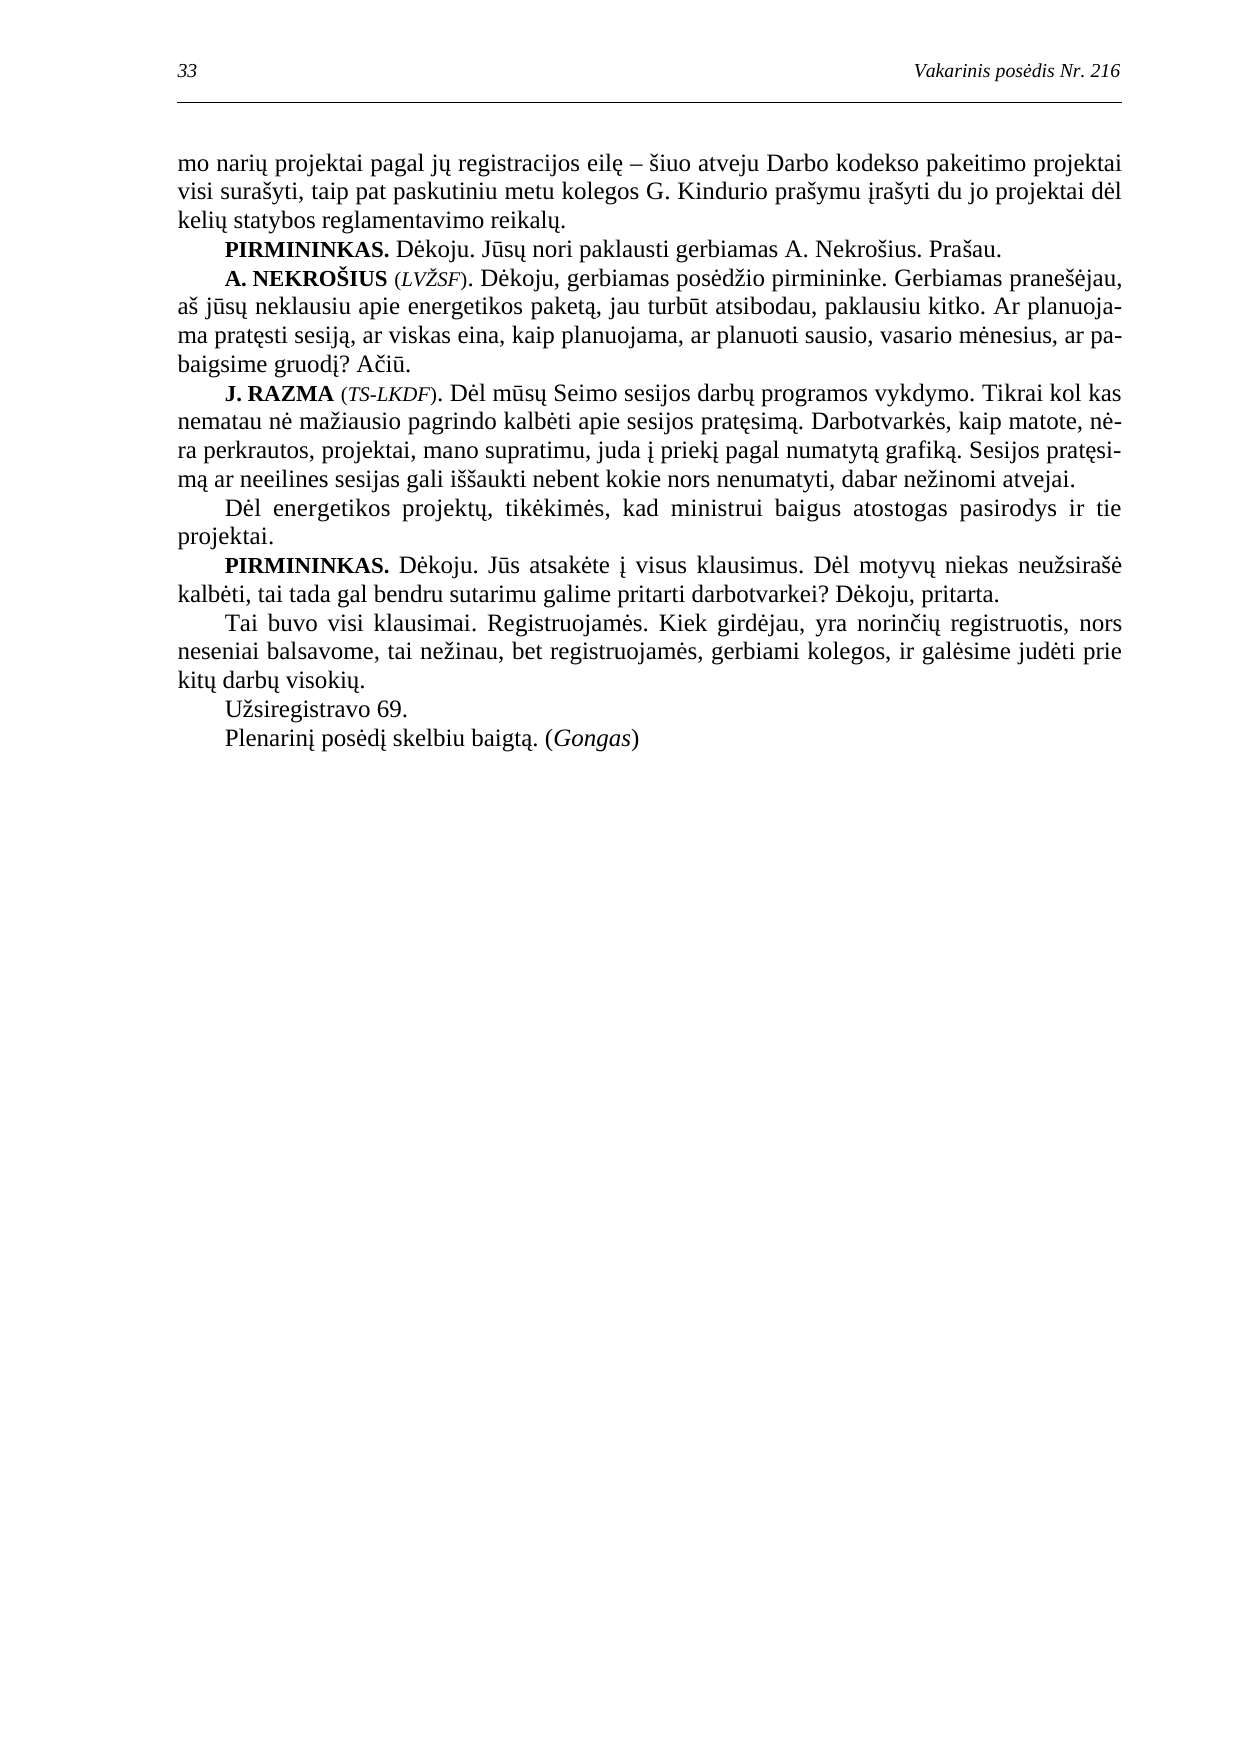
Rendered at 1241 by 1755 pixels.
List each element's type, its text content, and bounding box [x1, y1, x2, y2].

text J. RAZMA (TS-LKDF). Dėl mū­sų Sei­mo se­si­jos dar­bų pro­gra­mos vyk­dy­mo. Tik­rai kol kas ne­ma­tau nė ma­žiau­sio pa­grin­do kal­bė­ti apie se­si­jos pra­tę­si­mą. Dar­bo­tvarkės, kaip ma­to­te, nė­ra per­krau­tos, pro­jek­tai, ma­no su­pra­ti­mu, ju­da į prie­kį pa­gal nu­ma­ty­tą gra­fi­ką. Se­si­jos pra­tę­si­mą ar ne­ei­li­nes se­si­jas ga­li iš­šauk­ti ne­bent ko­kie nors ne­nu­ma­ty­ti, da­bar ne­ži­no­mi at­ve­jai. [177, 378, 1122, 493]
text mo na­rių pro­jek­tai pa­gal jų re­gist­ra­ci­jos ei­lę – šiuo at­ve­ju Dar­bo ko­dek­so pa­kei­ti­mo pro­jek­tai vi­si su­ra­šy­ti, taip pat pas­ku­ti­niu me­tu ko­le­gos G. Kin­du­rio pra­šy­mu įra­šy­ti du jo pro­jek­tai dėl ke­lių sta­ty­bos reg­la­men­ta­vi­mo rei­ka­lų. [177, 148, 1122, 234]
text A. NEKROŠIUS (LVŽSF). Dė­ko­ju, ger­bia­mas po­sė­džio pir­mi­nin­ke. Ger­bia­mas pra­ne­šė­jau, aš jū­sų ne­klau­siu apie ener­ge­ti­kos pa­ke­tą, jau tur­būt at­si­bo­dau, pa­klau­siu kit­ko. Ar pla­nuo­ja­ma pra­tęs­ti se­si­ją, ar vis­kas ei­na, kaip pla­nuo­ja­ma, ar pla­nuo­ti sau­sio, va­sa­rio mė­ne­sius, ar pa­baig­si­me gruo­dį? Ačiū. [177, 263, 1122, 378]
text Tai bu­vo vi­si klau­si­mai. Re­gist­ruo­ja­mės. Kiek gir­dė­jau, yra no­rin­čių re­gist­ruo­tis, nors ne­se­niai bal­sa­vo­me, tai ne­ži­nau, bet re­gist­ruo­ja­mės, ger­bia­mi ko­le­gos, ir ga­lė­si­me ju­dė­ti prie ki­tų dar­bų vi­so­kių. [177, 608, 1122, 694]
text Už­si­re­gist­ra­vo 69. [177, 694, 1122, 723]
text Ple­na­ri­nį po­sė­dį skel­biu baig­tą. (Gon­gas) [177, 723, 1122, 751]
text PIRMININKAS. Dė­ko­ju. Jūs at­sa­kė­te į vi­sus klau­si­mus. Dėl mo­ty­vų nie­kas ne­už­si­ra­šė kal­bė­ti, tai ta­da gal ben­dru su­ta­ri­mu ga­li­me pri­tar­ti dar­bo­tvarkei? Dė­ko­ju, pri­tar­ta. [177, 550, 1122, 608]
text PIRMININKAS. Dė­ko­ju. Jū­sų no­ri pa­klaus­ti ger­bia­mas A. Ne­kro­šius. Pra­šau. [177, 234, 1122, 263]
text Dėl ener­ge­ti­kos pro­jek­tų, ti­kė­ki­mės, kad mi­nist­rui bai­gus atos­to­gas pa­si­ro­dys ir tie projek­tai. [177, 493, 1122, 550]
